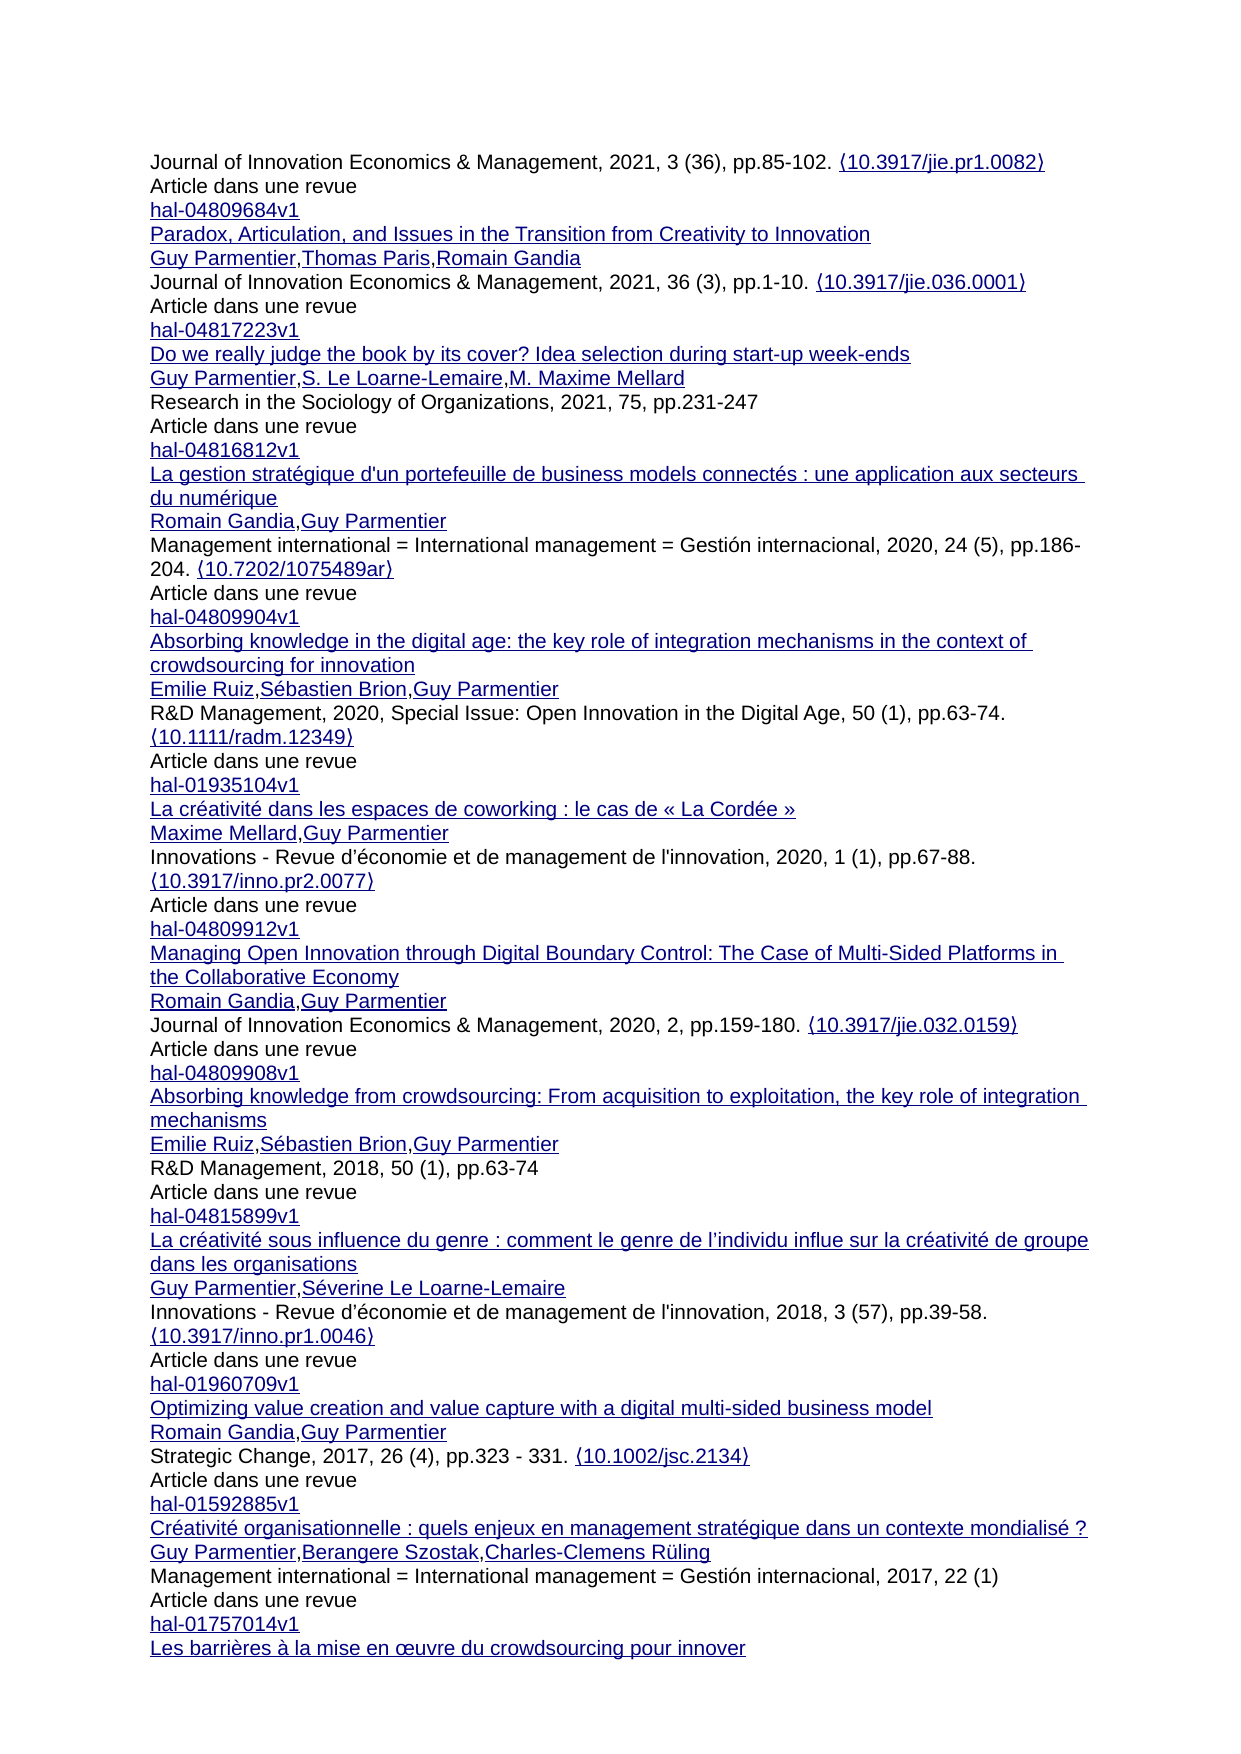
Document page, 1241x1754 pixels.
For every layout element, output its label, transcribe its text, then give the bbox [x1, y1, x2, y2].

table_cell Absorbing knowledge from crowdsourcing: From acquisition to exploitation, the key role of integration mechanisms Emilie Ruiz,Sébastien Brion,Guy Parmentier R&D Management, 2018, 50 (1), pp.63-74 Article dans une revue hal-04815899v1 [150, 1084, 1090, 1228]
table_cell La créativité sous influence du genre : comment le genre de l’individu influe sur la créativité de groupe dans les organisations Guy Parmentier,Séverine Le Loarne-Lemaire Innovations - Revue d’économie et de management de l'innovation, 2018, 3 (57), pp.39-58. ⟨10.3917/inno.pr1.0046⟩ Article dans une revue hal-01960709v1 [150, 1228, 1090, 1396]
table_cell Optimizing value creation and value capture with a digital multi-sided business model Romain Gandia,Guy Parmentier Strategic Change, 2017, 26 (4), pp.323 - 331. ⟨10.1002/jsc.2134⟩ Article dans une revue hal-01592885v1 [150, 1396, 1090, 1516]
table_cell Créativité organisationnelle : quels enjeux en management stratégique dans un contexte mondialisé ? Guy Parmentier,Berangere Szostak,Charles-Clemens Rüling Management international = International management = Gestión internacional, 2017, 22 (1) Article dans une revue hal-01757014v1 [150, 1516, 1090, 1635]
table_cell La créativité dans les espaces de coworking : le cas de « La Cordée » Maxime Mellard,Guy Parmentier Innovations - Revue d’économie et de management de l'innovation, 2020, 1 (1), pp.67-88. ⟨10.3917/inno.pr2.0077⟩ Article dans une revue hal-04809912v1 [150, 797, 1090, 941]
table_cell Do we really judge the book by its cover? Idea selection during start-up week-ends Guy Parmentier,S. Le Loarne-Lemaire,M. Maxime Mellard Research in the Sociology of Organizations, 2021, 75, pp.231-247 Article dans une revue hal-04816812v1 [150, 342, 1090, 461]
table_cell Journal of Innovation Economics & Management, 2021, 3 (36), pp.85-102. ⟨10.3917/jie.pr1.0082⟩ Article dans une revue hal-04809684v1 [150, 150, 1090, 222]
table_cell Paradox, Articulation, and Issues in the Transition from Creativity to Innovation Guy Parmentier,Thomas Paris,Romain Gandia Journal of Innovation Economics & Management, 2021, 36 (3), pp.1-10. ⟨10.3917/jie.036.0001⟩ Article dans une revue hal-04817223v1 [150, 222, 1090, 342]
table_cell Les barrières à la mise en œuvre du crowdsourcing pour innover [150, 1635, 1090, 1659]
table_cell La gestion stratégique d'un portefeuille de business models connectés : une application aux secteurs du numérique Romain Gandia,Guy Parmentier Management international = International management = Gestión internacional, 2020, 24 (5), pp.186-204. ⟨10.7202/1075489ar⟩ Article dans une revue hal-04809904v1 [150, 461, 1090, 629]
table_cell Managing Open Innovation through Digital Boundary Control: The Case of Multi-Sided Platforms in the Collaborative Economy Romain Gandia,Guy Parmentier Journal of Innovation Economics & Management, 2020, 2, pp.159-180. ⟨10.3917/jie.032.0159⟩ Article dans une revue hal-04809908v1 [150, 941, 1090, 1084]
table_cell Absorbing knowledge in the digital age: the key role of integration mechanisms in the context of crowdsourcing for innovation Emilie Ruiz,Sébastien Brion,Guy Parmentier R&D Management, 2020, Special Issue: Open Innovation in the Digital Age, 50 (1), pp.63-74. ⟨10.1111/radm.12349⟩ Article dans une revue hal-01935104v1 [150, 629, 1090, 797]
